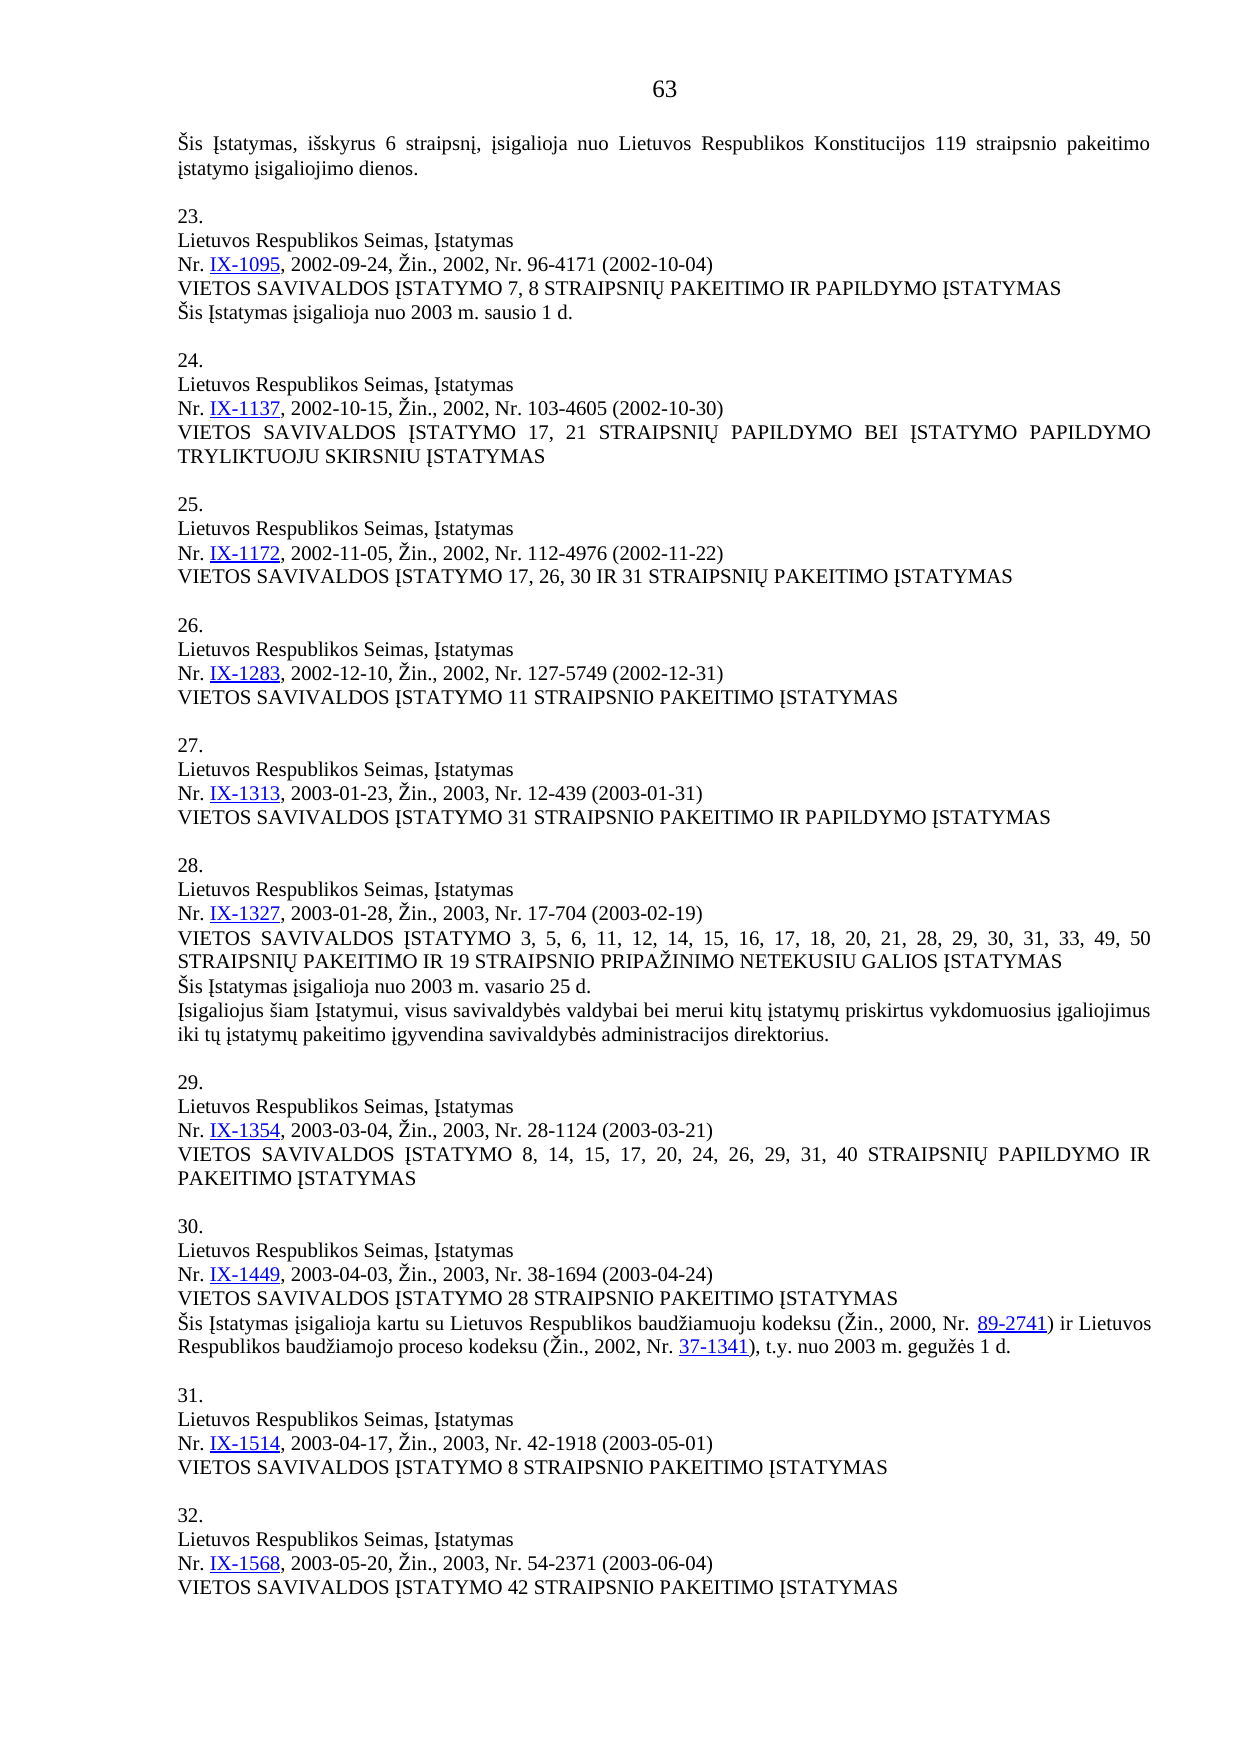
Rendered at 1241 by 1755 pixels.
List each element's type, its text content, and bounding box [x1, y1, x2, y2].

text Lietuvos Respublikos Seimas, Įstatymas [177, 637, 1152, 661]
text Lietuvos Respublikos Seimas, Įstatymas [177, 1238, 1152, 1262]
text 25. [177, 492, 1152, 516]
text 32. [177, 1503, 1152, 1527]
text Nr. IX-1568, 2003-05-20, Žin., 2003, Nr. 54-2371 (2003-06-04) [177, 1551, 1152, 1575]
text Lietuvos Respublikos Seimas, Įstatymas [177, 1094, 1152, 1118]
text Nr. IX-1449, 2003-04-03, Žin., 2003, Nr. 38-1694 (2003-04-24) [177, 1262, 1152, 1286]
text 31. [177, 1383, 1152, 1407]
text 24. [177, 348, 1152, 372]
text VIETOS SAVIVALDOS ĮSTATYMO 7, 8 STRAIPSNIŲ PAKEITIMO IR PAPILDYMO ĮSTATYMAS [177, 276, 1152, 300]
text Nr. IX-1514, 2003-04-17, Žin., 2003, Nr. 42-1918 (2003-05-01) [177, 1431, 1152, 1455]
text Šis Įstatymas įsigalioja nuo 2003 m. sausio 1 d. [177, 300, 1152, 324]
text VIETOS SAVIVALDOS ĮSTATYMO 3, 5, 6, 11, 12, 14, 15, 16, 17, 18, 20, 21, 28, 29, 30, 31, 33, 49, 50 STRAIPSNIŲ PAKEITIMO IR 19 STRAIPSNIO PRIPAŽINIMO NETEKUSIU GALIOS ĮSTATYMAS [177, 925, 1152, 973]
text 29. [177, 1070, 1152, 1094]
text Įsigaliojus šiam Įstatymui, visus savivaldybės valdybai bei merui kitų įstatymų priskirtus vykdomuosius įgaliojimus iki tų įstatymų pakeitimo įgyvendina savivaldybės administracijos direktorius. [177, 998, 1152, 1046]
text VIETOS SAVIVALDOS ĮSTATYMO 42 STRAIPSNIO PAKEITIMO ĮSTATYMAS [177, 1575, 1152, 1599]
text Nr. IX-1327, 2003-01-28, Žin., 2003, Nr. 17-704 (2003-02-19) [177, 901, 1152, 925]
text 23. [177, 203, 1152, 228]
text Nr. IX-1354, 2003-03-04, Žin., 2003, Nr. 28-1124 (2003-03-21) [177, 1118, 1152, 1142]
text Nr. IX-1313, 2003-01-23, Žin., 2003, Nr. 12-439 (2003-01-31) [177, 781, 1152, 805]
text VIETOS SAVIVALDOS ĮSTATYMO 11 STRAIPSNIO PAKEITIMO ĮSTATYMAS [177, 685, 1152, 709]
text Lietuvos Respublikos Seimas, Įstatymas [177, 372, 1152, 396]
text 27. [177, 733, 1152, 757]
text 28. [177, 853, 1152, 877]
text Nr. IX-1283, 2002-12-10, Žin., 2002, Nr. 127-5749 (2002-12-31) [177, 661, 1152, 685]
text Šis Įstatymas įsigalioja nuo 2003 m. vasario 25 d. [177, 973, 1152, 998]
text Lietuvos Respublikos Seimas, Įstatymas [177, 228, 1152, 252]
text Lietuvos Respublikos Seimas, Įstatymas [177, 877, 1152, 901]
text 30. [177, 1214, 1152, 1238]
text Nr. IX-1095, 2002-09-24, Žin., 2002, Nr. 96-4171 (2002-10-04) [177, 252, 1152, 276]
text VIETOS SAVIVALDOS ĮSTATYMO 28 STRAIPSNIO PAKEITIMO ĮSTATYMAS [177, 1286, 1152, 1310]
text Šis Įstatymas įsigalioja kartu su Lietuvos Respublikos baudžiamuoju kodeksu (Žin., 2000, Nr. 89-2741) ir Lietuvos Respublikos baudžiamojo proceso kodeksu (Žin., 2002, Nr. 37-1341), t.y. nuo 2003 m. gegužės 1 d. [177, 1310, 1152, 1358]
text Lietuvos Respublikos Seimas, Įstatymas [177, 1527, 1152, 1551]
text Lietuvos Respublikos Seimas, Įstatymas [177, 757, 1152, 781]
text VIETOS SAVIVALDOS ĮSTATYMO 17, 21 STRAIPSNIŲ PAPILDYMO BEI ĮSTATYMO PAPILDYMO TRYLIKTUOJU SKIRSNIU ĮSTATYMAS [177, 420, 1152, 468]
text VIETOS SAVIVALDOS ĮSTATYMO 17, 26, 30 IR 31 STRAIPSNIŲ PAKEITIMO ĮSTATYMAS [177, 564, 1152, 588]
text Nr. IX-1137, 2002-10-15, Žin., 2002, Nr. 103-4605 (2002-10-30) [177, 396, 1152, 420]
text VIETOS SAVIVALDOS ĮSTATYMO 8 STRAIPSNIO PAKEITIMO ĮSTATYMAS [177, 1455, 1152, 1479]
text Nr. IX-1172, 2002-11-05, Žin., 2002, Nr. 112-4976 (2002-11-22) [177, 540, 1152, 564]
text Lietuvos Respublikos Seimas, Įstatymas [177, 516, 1152, 540]
text Šis Įstatymas, išskyrus 6 straipsnį, įsigalioja nuo Lietuvos Respublikos Konstitucijos 119 straipsnio pakeitimo įstatymo įsigaliojimo dienos. [177, 131, 1152, 179]
text Lietuvos Respublikos Seimas, Įstatymas [177, 1407, 1152, 1431]
text VIETOS SAVIVALDOS ĮSTATYMO 8, 14, 15, 17, 20, 24, 26, 29, 31, 40 STRAIPSNIŲ PAPILDYMO IR PAKEITIMO ĮSTATYMAS [177, 1142, 1152, 1190]
text 26. [177, 613, 1152, 637]
text VIETOS SAVIVALDOS ĮSTATYMO 31 STRAIPSNIO PAKEITIMO IR PAPILDYMO ĮSTATYMAS [177, 805, 1152, 829]
